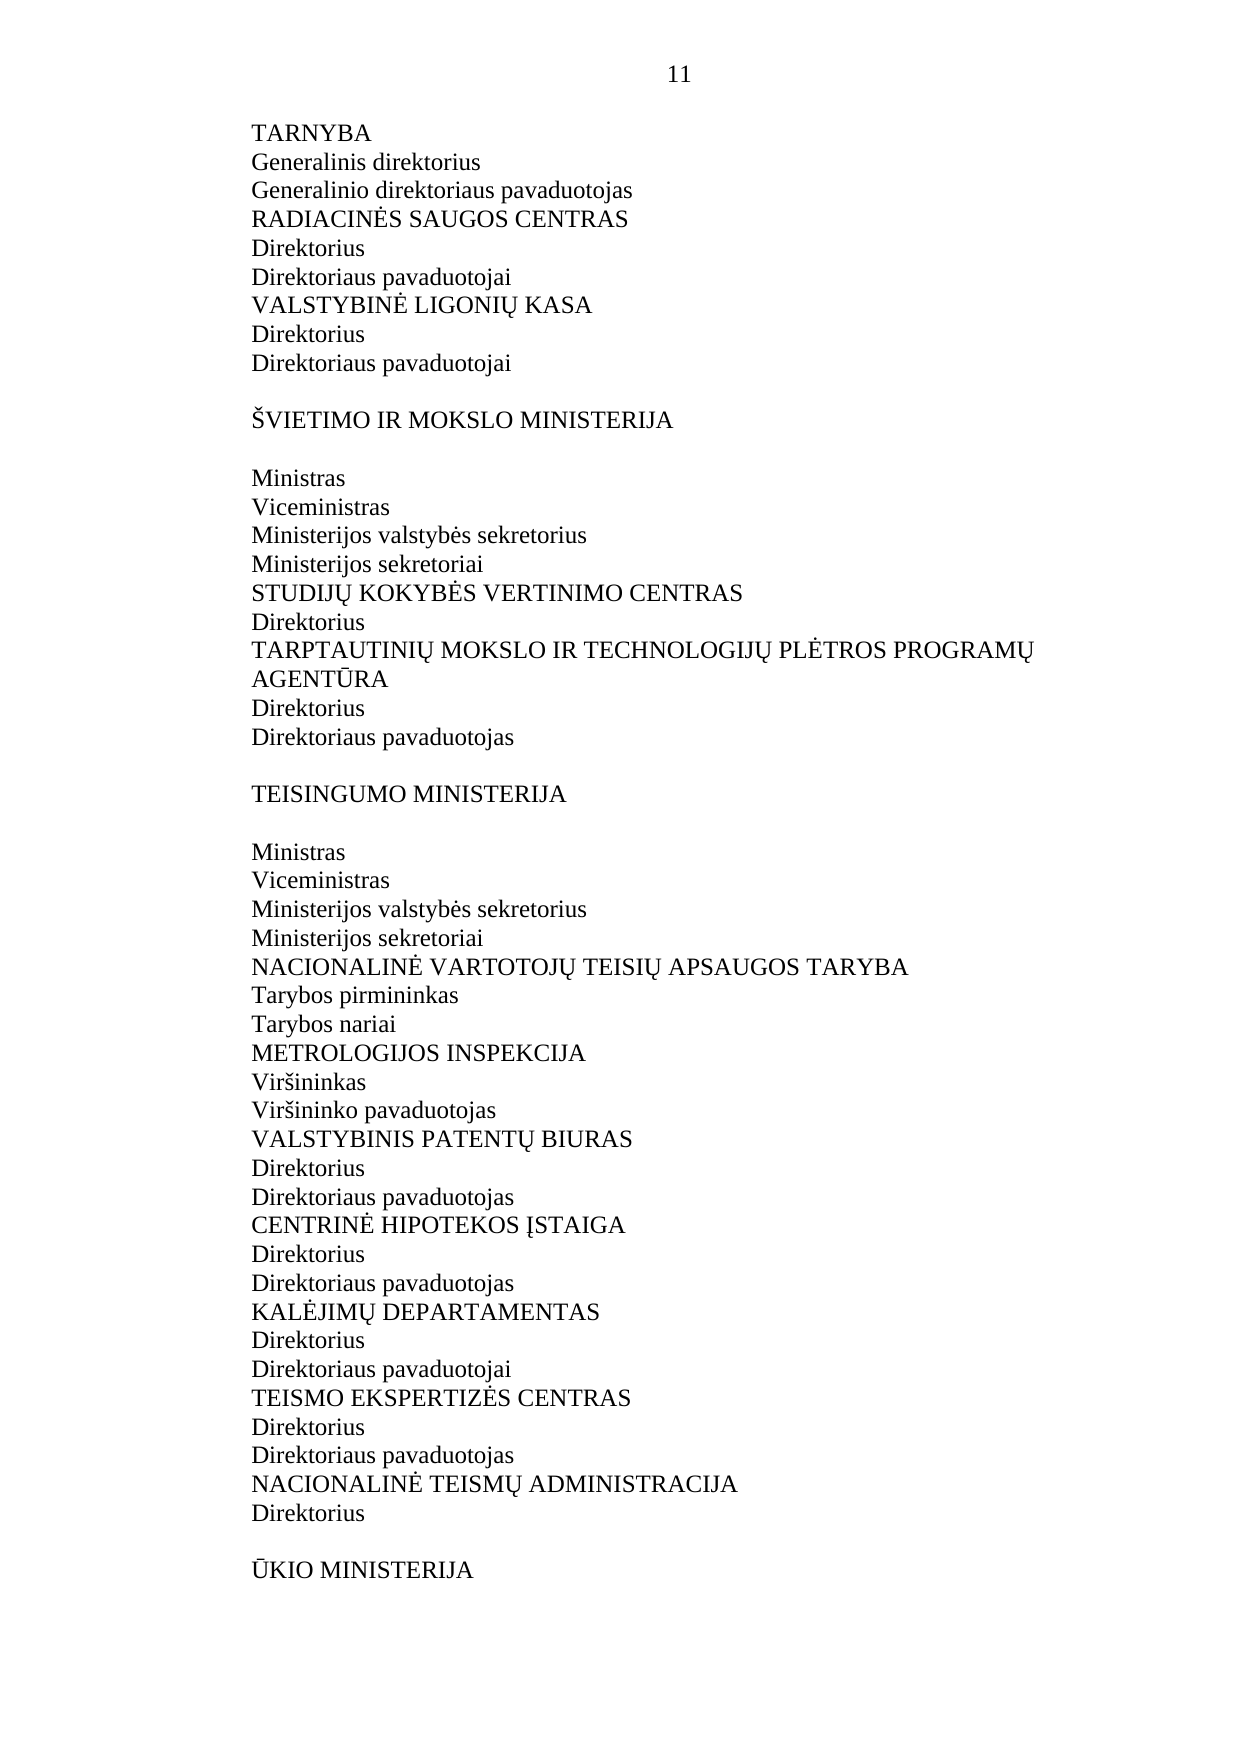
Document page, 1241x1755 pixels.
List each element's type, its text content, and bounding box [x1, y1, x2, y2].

text Direktorius [177, 607, 1181, 636]
text NACIONALINĖ TEISMŲ ADMINISTRACIJA [177, 1469, 1181, 1498]
text VALSTYBINIS PATENTŲ BIURAS [177, 1124, 1181, 1153]
text STUDIJŲ KOKYBĖS VERTINIMO CENTRAS [177, 578, 1181, 607]
text VALSTYBINĖ LIGONIŲ KASA [177, 291, 1181, 319]
text Direktorius [177, 1153, 1181, 1182]
text RADIACINĖS SAUGOS CENTRAS [177, 204, 1181, 233]
text ŠVIETIMO IR MOKSLO MINISTERIJA [177, 406, 1181, 434]
text CENTRINĖ HIPOTEKOS ĮSTAIGA [177, 1211, 1181, 1239]
text Direktoriaus pavaduotojas [177, 722, 1181, 751]
text Direktorius [177, 693, 1181, 722]
text Direktoriaus pavaduotojas [177, 1441, 1181, 1469]
text Direktorius [177, 319, 1181, 348]
text TEISINGUMO MINISTERIJA [177, 779, 1181, 808]
text Direktorius [177, 1412, 1181, 1441]
text AGENTŪRA [177, 664, 1181, 693]
text Ministerijos valstybės sekretorius [177, 894, 1181, 923]
text Direktoriaus pavaduotojas [177, 1182, 1181, 1211]
text Direktoriaus pavaduotojas [177, 1268, 1181, 1297]
text Tarybos nariai [177, 1009, 1181, 1038]
text Generalinis direktorius [177, 147, 1181, 176]
text ŪKIO MINISTERIJA [177, 1556, 1181, 1584]
text Direktorius [177, 1498, 1181, 1527]
text Ministras [177, 463, 1181, 492]
text Direktorius [177, 1326, 1181, 1354]
text Direktoriaus pavaduotojai [177, 262, 1181, 291]
text Tarybos pirmininkas [177, 981, 1181, 1009]
text Viršininko pavaduotojas [177, 1096, 1181, 1124]
text Direktoriaus pavaduotojai [177, 1354, 1181, 1383]
text Viceministras [177, 866, 1181, 894]
text Direktorius [177, 233, 1181, 262]
text Generalinio direktoriaus pavaduotojas [177, 176, 1181, 204]
text Viceministras [177, 492, 1181, 521]
text TARNYBA [177, 118, 1181, 147]
text Viršininkas [177, 1067, 1181, 1096]
text KALĖJIMŲ DEPARTAMENTAS [177, 1297, 1181, 1326]
text Ministerijos valstybės sekretorius [177, 521, 1181, 549]
text Ministerijos sekretoriai [177, 549, 1181, 578]
text METROLOGIJOS INSPEKCIJA [177, 1038, 1181, 1067]
text TARPTAUTINIŲ MOKSLO IR TECHNOLOGIJŲ PLĖTROS PROGRAMŲ [177, 636, 1181, 664]
text TEISMO EKSPERTIZĖS CENTRAS [177, 1383, 1181, 1412]
text Ministerijos sekretoriai [177, 923, 1181, 952]
text NACIONALINĖ VARTOTOJŲ TEISIŲ APSAUGOS TARYBA [177, 952, 1181, 981]
text Ministras [177, 837, 1181, 866]
text Direktorius [177, 1239, 1181, 1268]
text Direktoriaus pavaduotojai [177, 348, 1181, 377]
